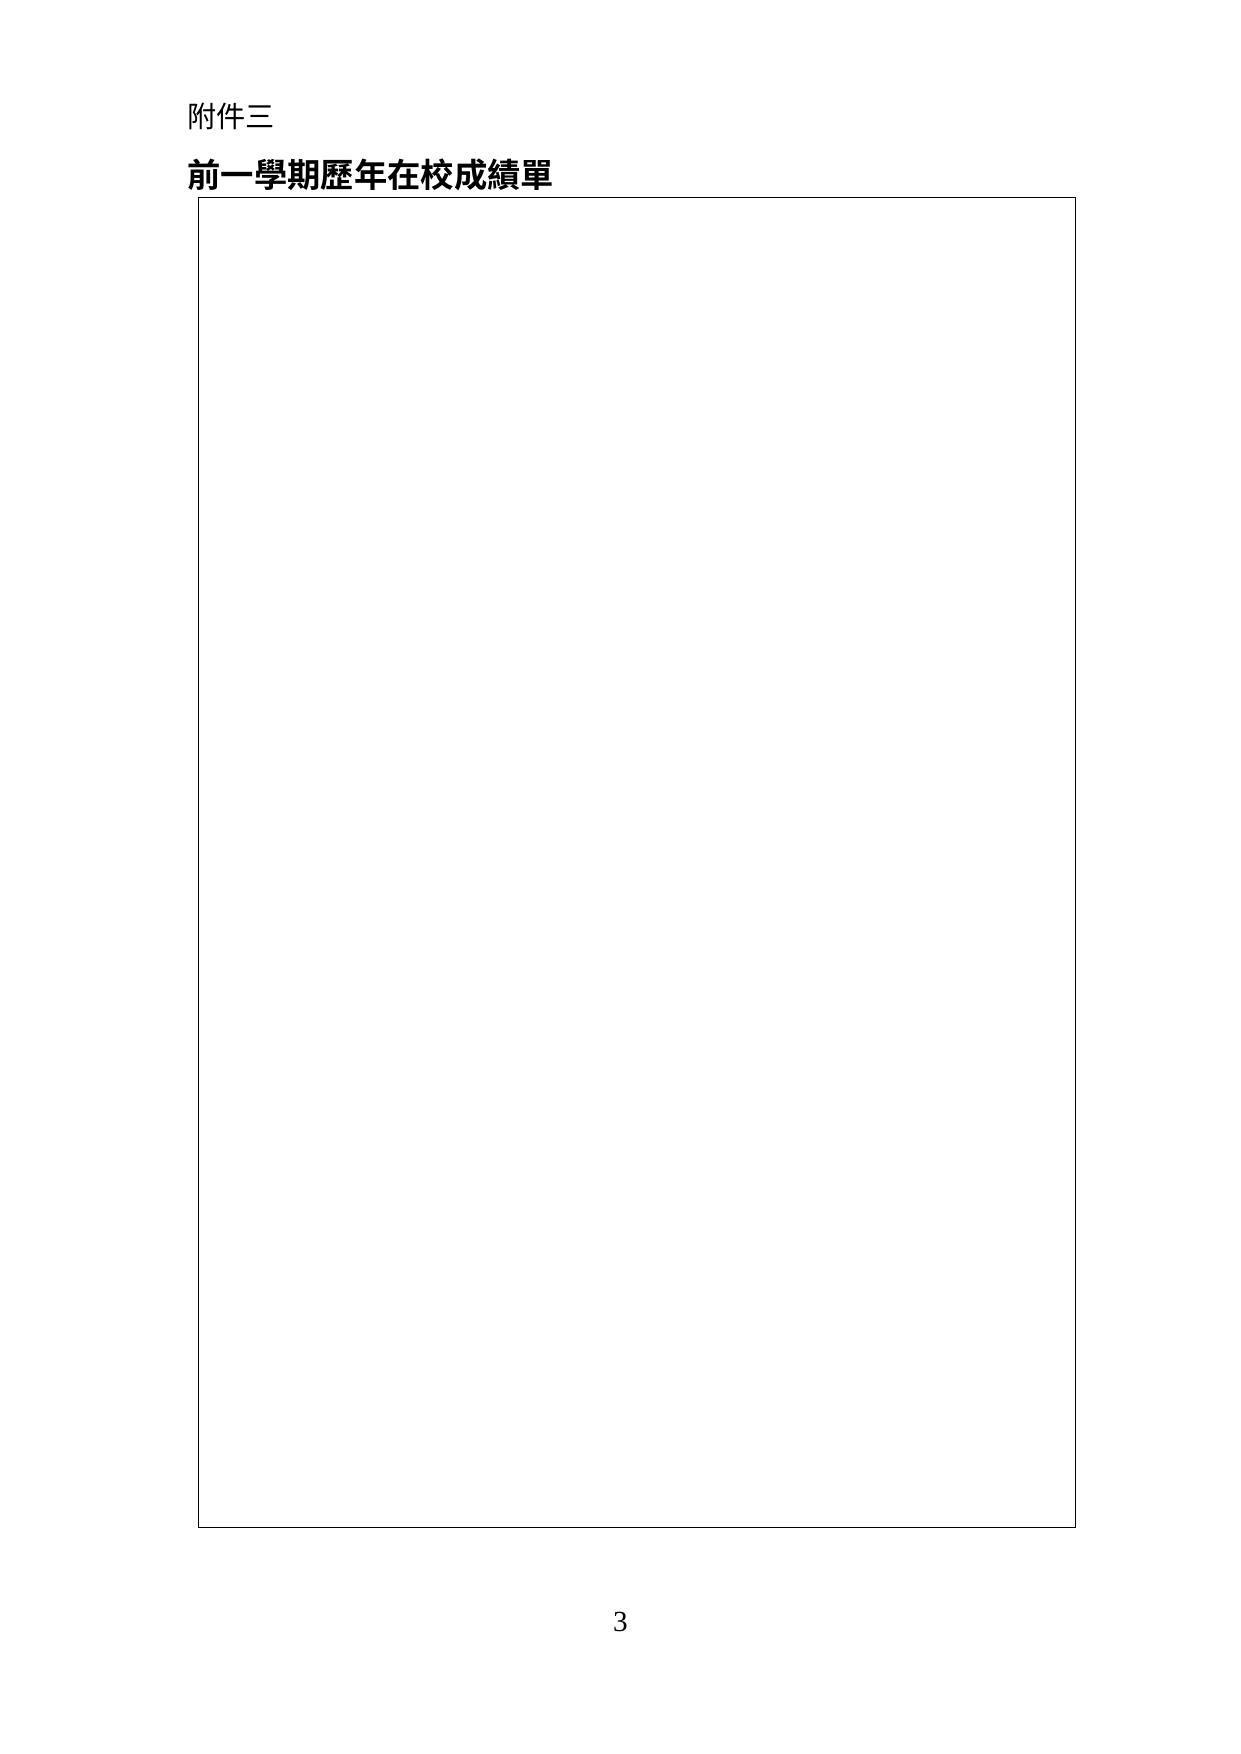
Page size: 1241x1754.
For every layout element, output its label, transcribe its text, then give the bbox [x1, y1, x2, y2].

text 前一學期歷年在校成績單 [187, 149, 1053, 197]
text 附件三 [187, 89, 1053, 137]
table_header [199, 198, 1075, 1527]
